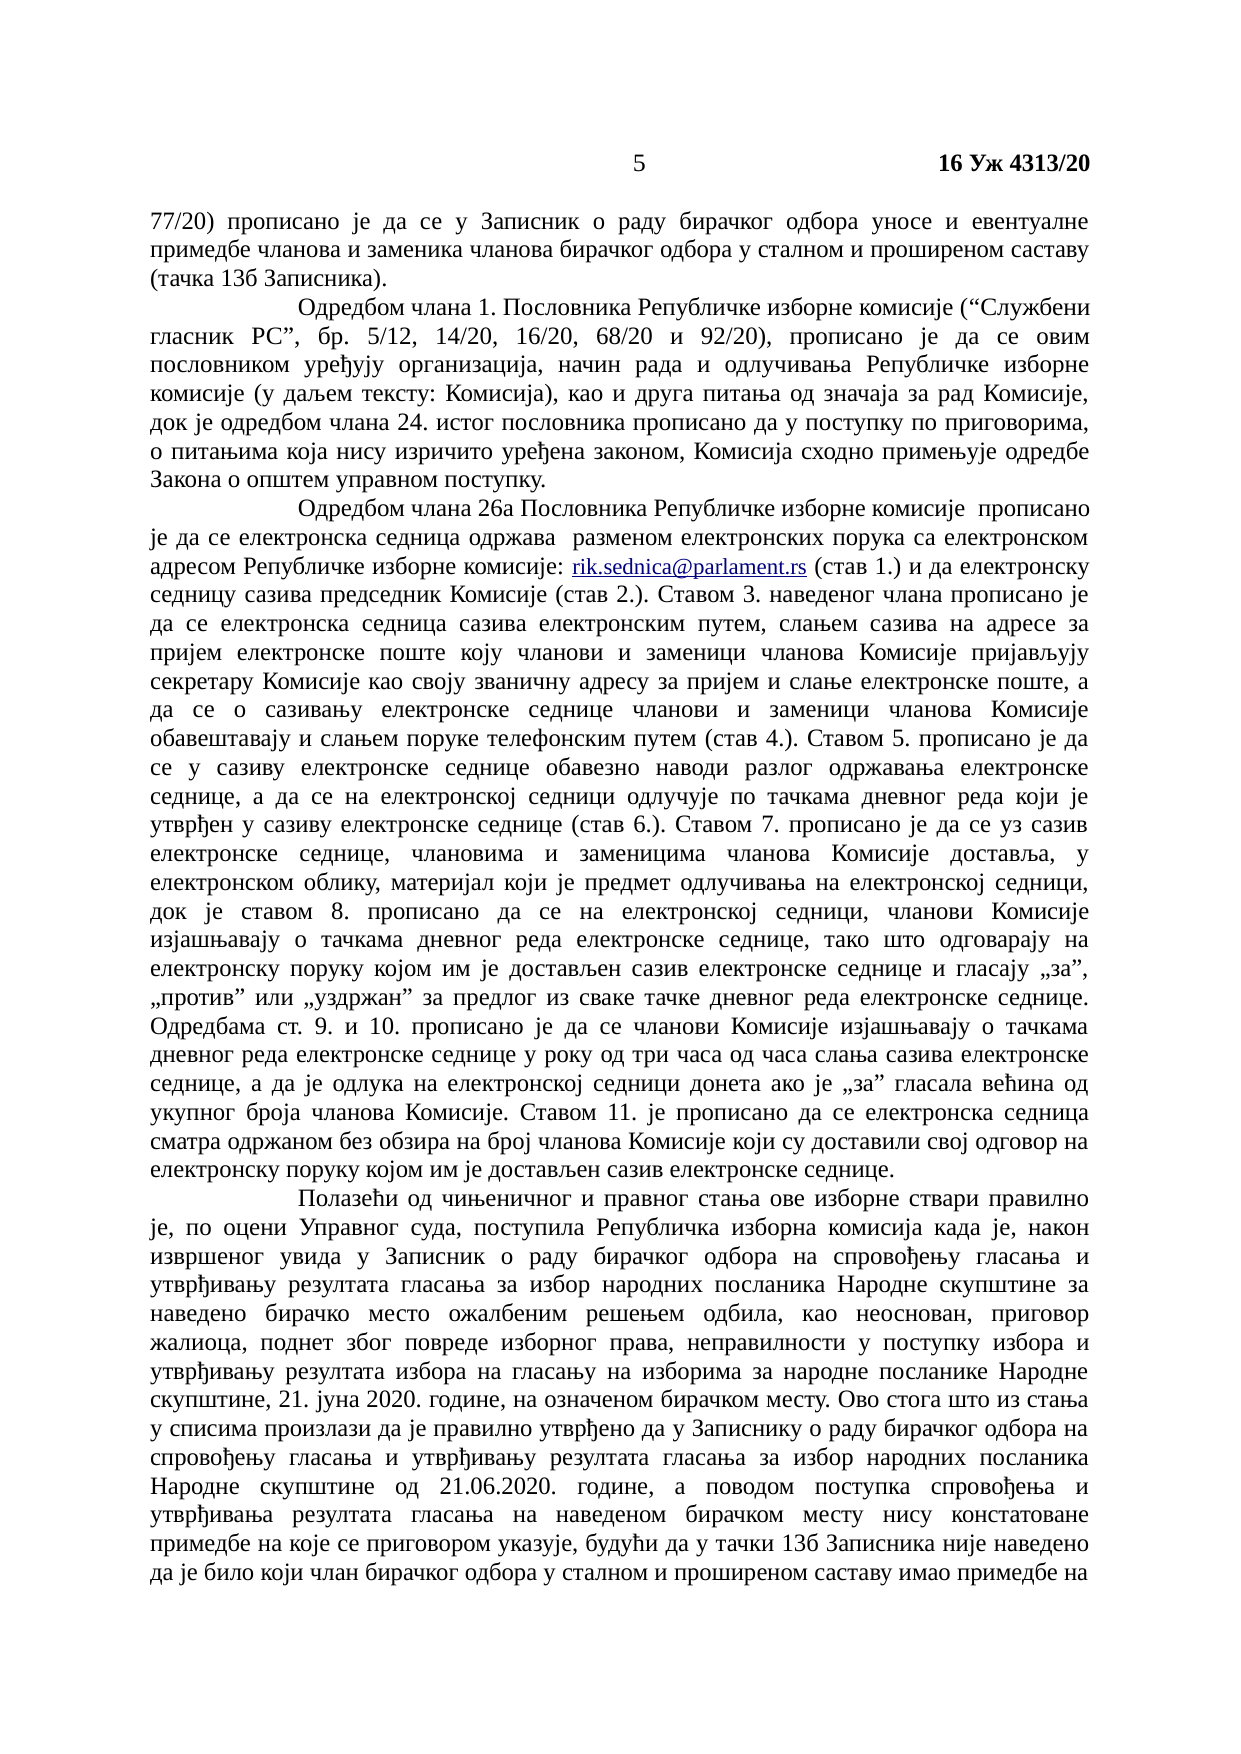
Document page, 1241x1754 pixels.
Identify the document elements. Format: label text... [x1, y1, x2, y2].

text Одредбом члана 26а Пословника Републичке изборне комисије прописано је да се електронска седница одржава разменом електронских порука са електронском адресом Републичке изборне комисије: rik.sednica@parlament.rs (став 1.) и да електронску седницу сазива председник Комисије (став 2.). Ставом 3. наведеног члана прописано је да се електронска седница сазива електронским путем, слањем сазива на адресе за пријем електронске поште коју чланови и заменици чланова Комисије пријављују секретару Комисије као своју званичну адресу за пријем и слање електронске поште, а да се о сазивању електронске седнице чланови и заменици чланова Комисије обавештавају и слањем поруке телефонским путем (став 4.). Ставом 5. прописано је да се у сазиву електронске седнице обавезно наводи разлог одржавања електронске седнице, а да се на електронској седници одлучује по тачкама дневног реда који је утврђен у сазиву електронске седнице (став 6.). Ставом 7. прописано је да се уз сазив електронске седнице, члановима и заменицима чланова Комисије доставља, у електронском облику, материјал који је предмет одлучивања на електронској седници, док је ставом 8. прописано да се на електронској седници, чланови Комисије изјашњавају о тачкама дневног реда електронске седнице, тако што одговарају на електронску поруку којом им је достављен сазив електронске седнице и гласају „за”, „против” или „уздржан” за предлог из сваке тачке дневног реда електронске седнице. Одредбама ст. 9. и 10. прописано је да се чланови Комисије изјашњавају о тачкама дневног реда електронске седнице у року од три часа од часа слања сазива електронске седнице, а да је одлука на електронској седници донета ако је „за” гласала већина од укупног броја чланова Комисије. Ставом 11. је прописано да се електронска седница сматра одржаном без обзира на број чланова Комисије који су доставили свој одговор на електронску поруку којом им је достављен сазив електронске седнице. [150, 493, 1090, 1183]
text 77/20) прописано је да се у Записник о раду бирачког одбора уносе и евентуалне примедбе чланова и заменика чланова бирачког одбора у сталном и проширеном саставу (тачка 13б Записника). [150, 206, 1090, 292]
text Одредбом члана 1. Пословника Републичке изборне комисије (“Службени гласник РС”, бр. 5/12, 14/20, 16/20, 68/20 и 92/20), прописано је да се овим пословником уређују организација, начин рада и одлучивања Републичке изборне комисије (у даљем тексту: Комисија), као и друга питања од значаја за рад Комисије, док је одредбом члана 24. истог пословника прописано да у поступку по приговорима, о питањима која нису изричито уређена законом, Комисија сходно примењује одредбе Закона о општем управном поступку. [150, 292, 1090, 493]
text Полазећи од чињеничног и правног стања ове изборне ствари правилно је, по оцени Управног суда, поступила Републичка изборна комисија када је, након извршеног увида у Записник о раду бирачког одбора на спровођењу гласања и утврђивању резултата гласања за избор народних посланика Народне скупштине за наведено бирачко место ожалбеним решењем одбила, као неоснован, приговор жалиоца, поднет због повреде изборног права, неправилности у поступку избора и утврђивању резултата избора на гласању на изборима за народне посланике Народне скупштине, 21. јуна 2020. године, на означеном бирачком месту. Ово стога што из стања у списима произлази да је правилно утврђено да у Записнику о раду бирачког одбора на спровођењу гласања и утврђивању резултата гласања за избор народних посланика Народне скупштине од 21.06.2020. године, а поводом поступка спровођења и утврђивања резултата гласања на наведеном бирачком месту нису констатоване примедбе на које се приговором указује, будући да у тачки 13б Записника није наведено да је било који члан бирачког одбора у сталном и проширеном саставу имао примедбе на [150, 1183, 1090, 1586]
